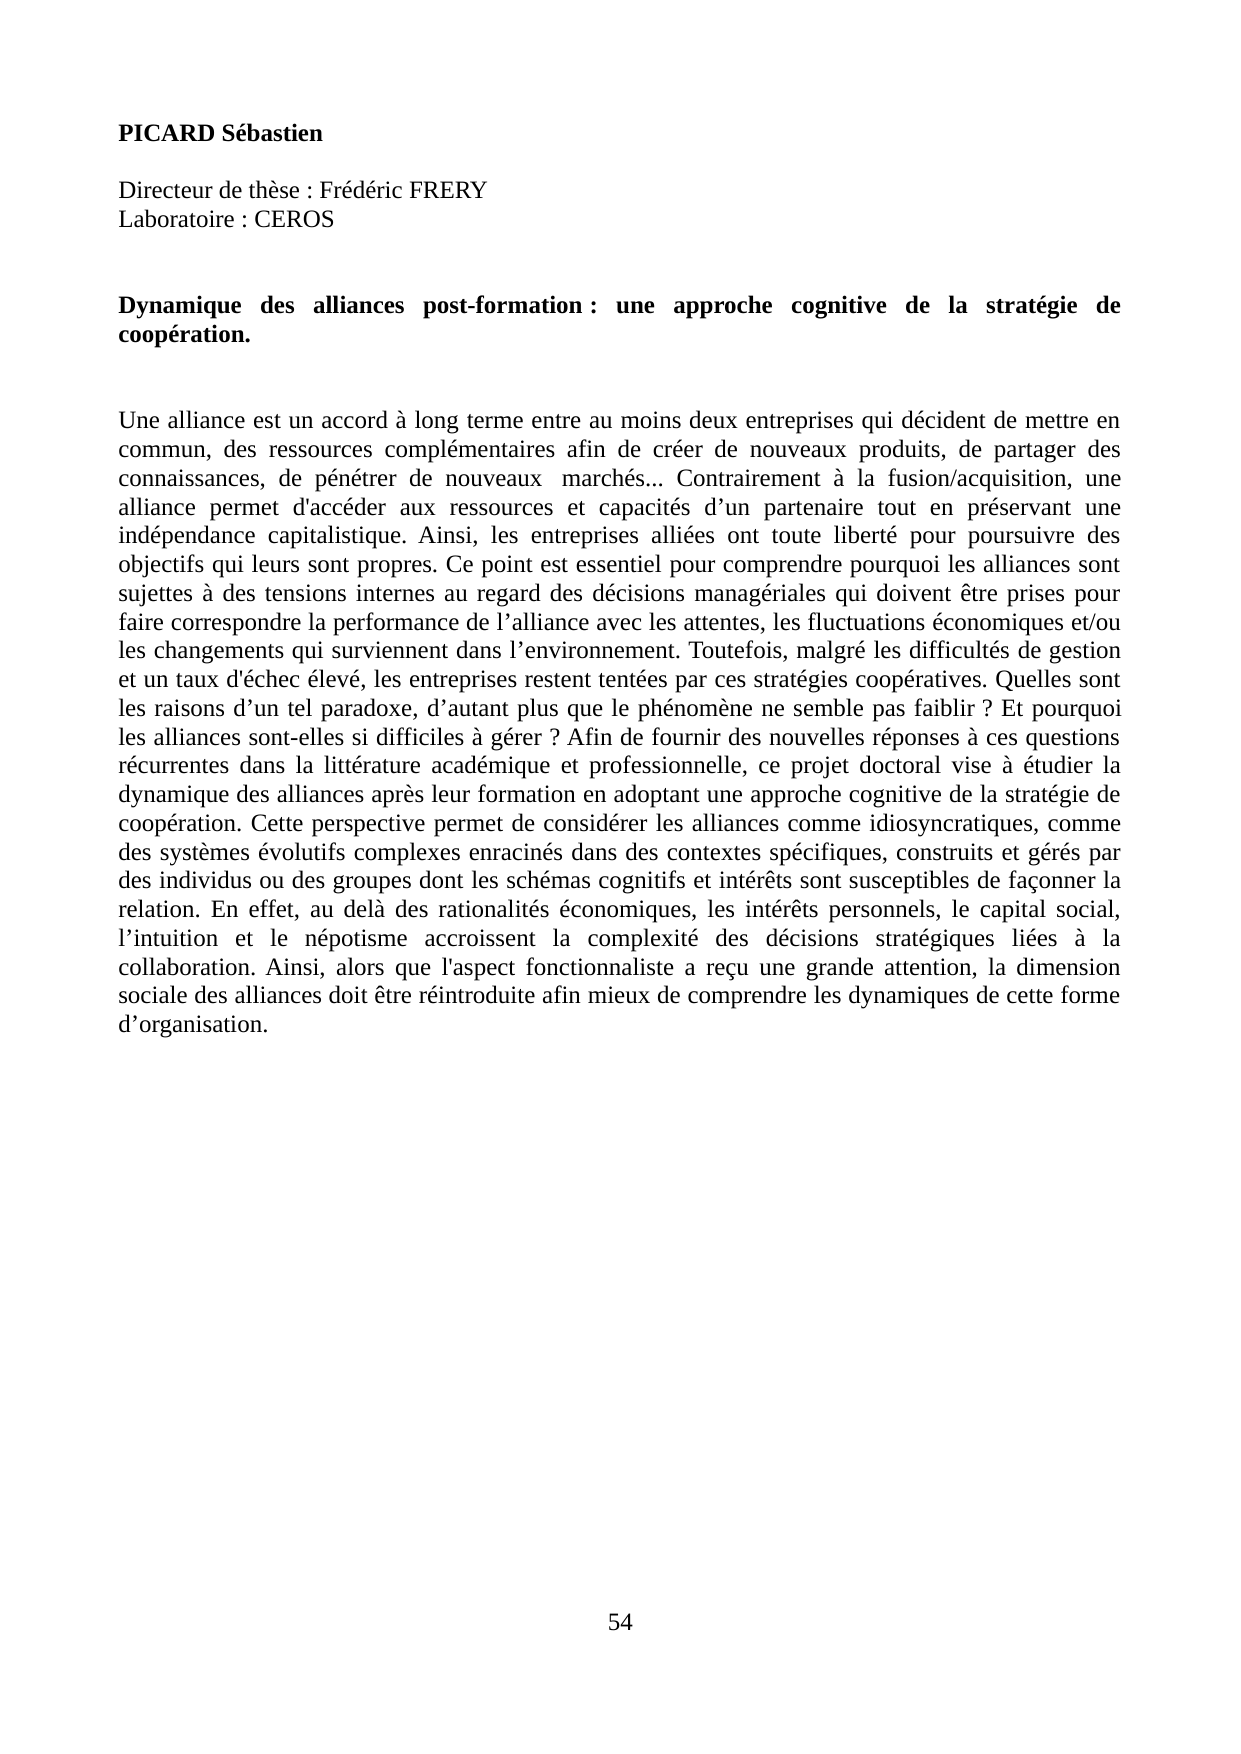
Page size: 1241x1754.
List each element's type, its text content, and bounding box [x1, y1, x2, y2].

subtitle Directeur de thèse : Frédéric FRERY [118, 176, 1122, 204]
subtitle Dynamique des alliances post-formation : une approche cognitive de la stratégie de coopération. [118, 291, 1122, 348]
subtitle Laboratoire : CEROS [118, 204, 1122, 233]
subtitle Une alliance est un accord à long terme entre au moins deux entreprises qui décident de mettre en commun, des ressources complémentaires afin de créer de nouveaux produits, de partager des connaissances, de pénétrer de nouveaux marchés... Contrairement à la fusion/acquisition, une alliance permet d'accéder aux ressources et capacités d’un partenaire tout en préservant une indépendance capitalistique. Ainsi, les entreprises alliées ont toute liberté pour poursuivre des objectifs qui leurs sont propres. Ce point est essentiel pour comprendre pourquoi les alliances sont sujettes à des tensions internes au regard des décisions managériales qui doivent être prises pour faire correspondre la performance de l’alliance avec les attentes, les fluctuations économiques et/ou les changements qui surviennent dans l’environnement. Toutefois, malgré les difficultés de gestion et un taux d'échec élevé, les entreprises restent tentées par ces stratégies coopératives. Quelles sont les raisons d’un tel paradoxe, d’autant plus que le phénomène ne semble pas faiblir ? Et pourquoi les alliances sont-elles si difficiles à gérer ? Afin de fournir des nouvelles réponses à ces questions récurrentes dans la littérature académique et professionnelle, ce projet doctoral vise à étudier la dynamique des alliances après leur formation en adoptant une approche cognitive de la stratégie de coopération. Cette perspective permet de considérer les alliances comme idiosyncratiques, comme des systèmes évolutifs complexes enracinés dans des contextes spécifiques, construits et gérés par des individus ou des groupes dont les schémas cognitifs et intérêts sont susceptibles de façonner la relation. En effet, au delà des rationalités économiques, les intérêts personnels, le capital social, l’intuition et le népotisme accroissent la complexité des décisions stratégiques liées à la collaboration. Ainsi, alors que l'aspect fonctionnaliste a reçu une grande attention, la dimension sociale des alliances doit être réintroduite afin mieux de comprendre les dynamiques de cette forme d’organisation. [118, 406, 1122, 1038]
subtitle PICARD Sébastien [118, 118, 1122, 147]
